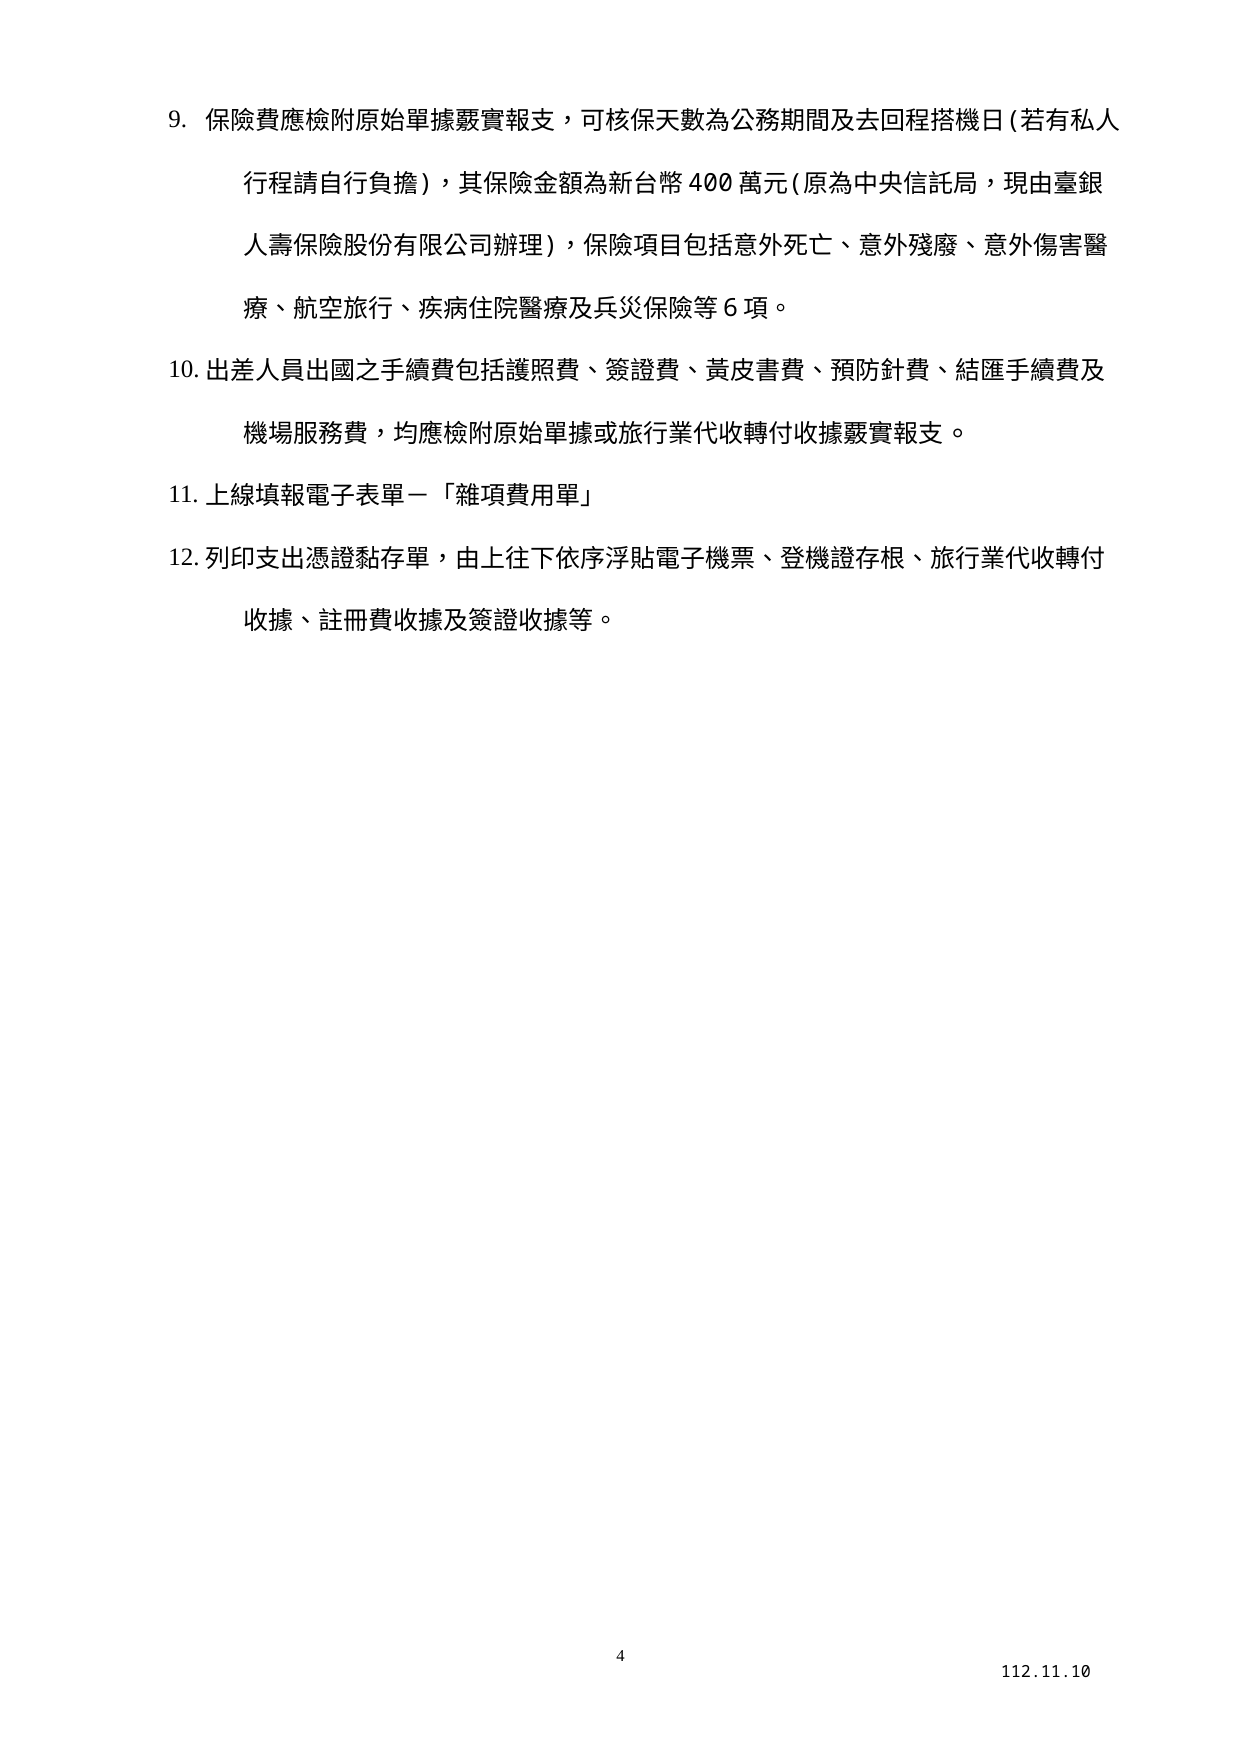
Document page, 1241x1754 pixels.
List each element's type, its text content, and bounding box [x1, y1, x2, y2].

list 列印支出憑證黏存單，由上往下依序浮貼電子機票、登機證存根、旅行業代收轉付收據、註冊費收據及簽證收據等。 [168, 515, 1122, 640]
list 保險費應檢附原始單據覈實報支，可核保天數為公務期間及去回程搭機日(若有私人行程請自行負擔)，其保險金額為新台幣400萬元(原為中央信託局，現由臺銀人壽保險股份有限公司辦理)，保險項目包括意外死亡、意外殘廢、意外傷害醫療、航空旅行、疾病住院醫療及兵災保險等6項。 [168, 77, 1122, 327]
list 上線填報電子表單－「雜項費用單」 [168, 452, 1122, 515]
list 出差人員出國之手續費包括護照費、簽證費、黃皮書費、預防針費、結匯手續費及機場服務費，均應檢附原始單據或旅行業代收轉付收據覈實報支。 [168, 327, 1122, 452]
